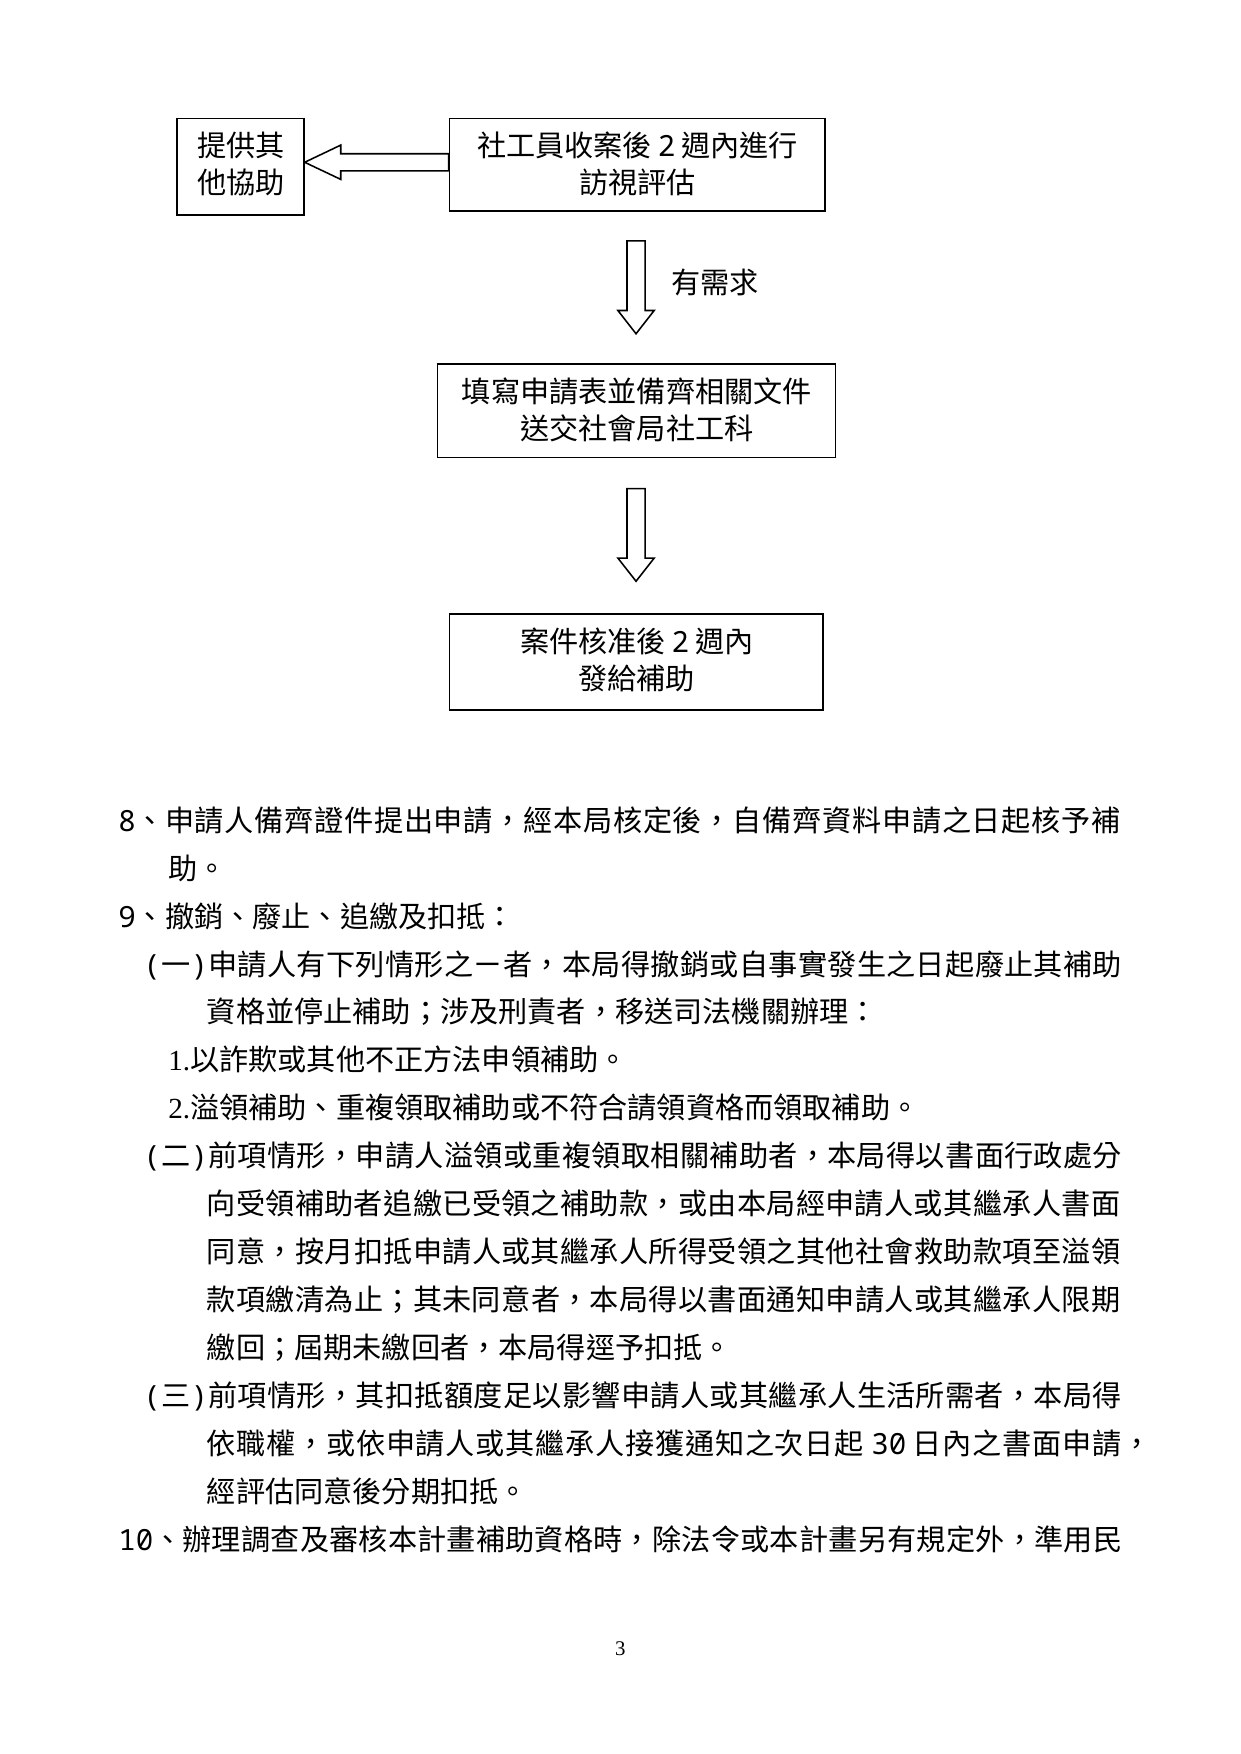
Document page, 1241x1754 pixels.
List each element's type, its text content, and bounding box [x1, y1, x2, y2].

list 申請人備齊證件提出申請，經本局核定後，自備齊資料申請之日起核予補助。 [118, 793, 1122, 889]
text 有需求 [669, 264, 760, 301]
text 案件核准後2週內 [465, 622, 807, 660]
text 填寫申請表並備齊相關文件 [453, 372, 820, 409]
text (一)申請人有下列情形之ㄧ者，本局得撤銷或自事實發生之日起廢止其補助資格並停止補助；涉及刑責者，移送司法機關辦理： [143, 937, 1122, 1032]
text (二)前項情形，申請人溢領或重複領取相關補助者，本局得以書面行政處分向受領補助者追繳已受領之補助款，或由本局經申請人或其繼承人書面同意，按月扣抵申請人或其繼承人所得受領之其他社會救助款項至溢領款項繳清為止；其未同意者，本局得以書面通知申請人或其繼承人限期繳回；屆期未繳回者，本局得逕予扣抵。 [143, 1128, 1122, 1368]
text 社工員收案後2週內進行 [465, 126, 809, 164]
text 訪視評估 [465, 164, 809, 201]
list 辦理調查及審核本計畫補助資格時，除法令或本計畫另有規定外，準用民 [118, 1512, 1122, 1559]
text 送交社會局社工科 [453, 409, 820, 447]
list 溢領補助、重複領取補助或不符合請領資格而領取補助。 [168, 1080, 1122, 1128]
text 提供其他協助 [193, 126, 288, 201]
text 發給補助 [465, 660, 807, 697]
list 撤銷、廢止、追繳及扣抵： [118, 889, 1122, 937]
list 以詐欺或其他不正方法申領補助。 [168, 1032, 1122, 1080]
text (三)前項情形，其扣抵額度足以影響申請人或其繼承人生活所需者，本局得依職權，或依申請人或其繼承人接獲通知之次日起30日內之書面申請，經評估同意後分期扣抵。 [143, 1368, 1122, 1512]
